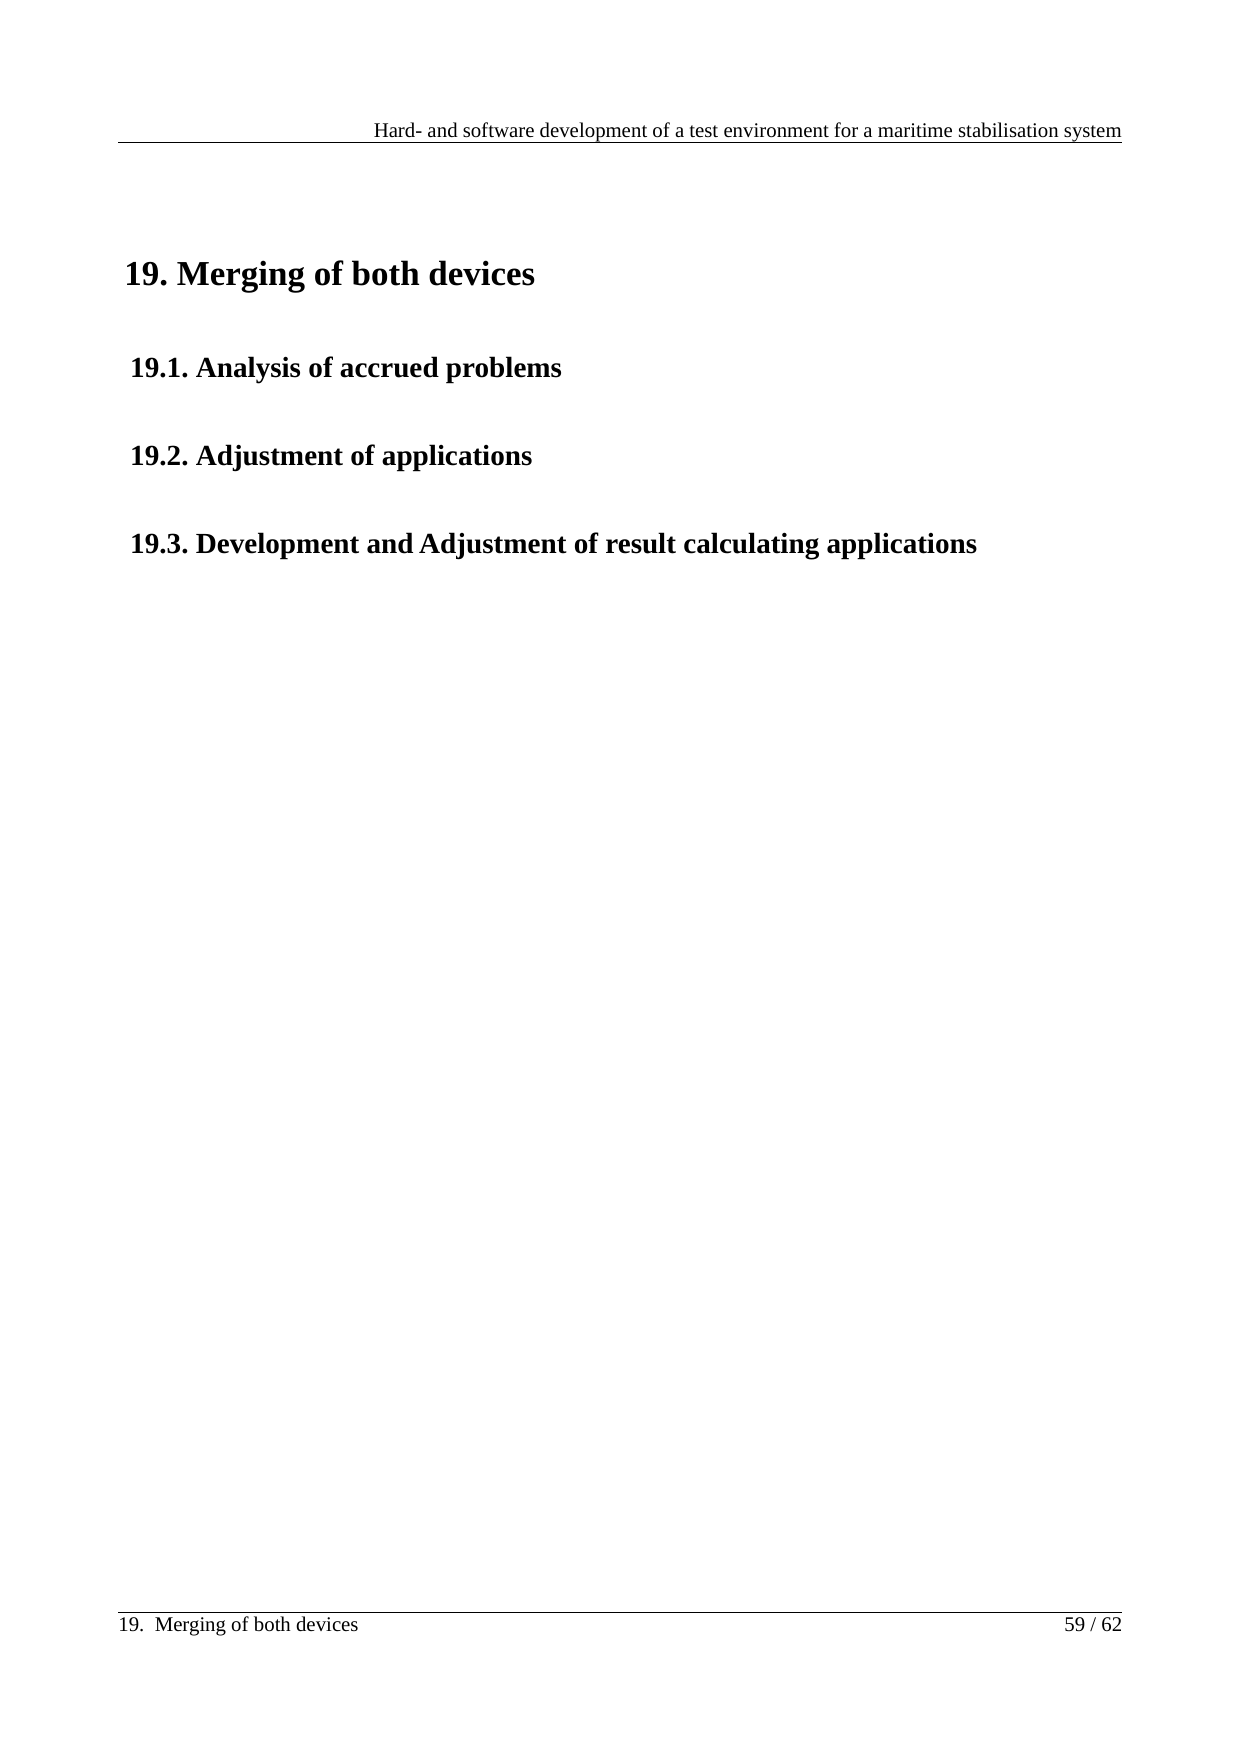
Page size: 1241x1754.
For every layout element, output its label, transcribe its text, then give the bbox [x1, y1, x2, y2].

subtitle Merging of both devices [118, 252, 1122, 293]
subtitle Development and Adjustment of result calculating applications [118, 526, 1122, 559]
subtitle Analysis of accrued problems [118, 350, 1122, 384]
subtitle Adjustment of applications [118, 438, 1122, 472]
